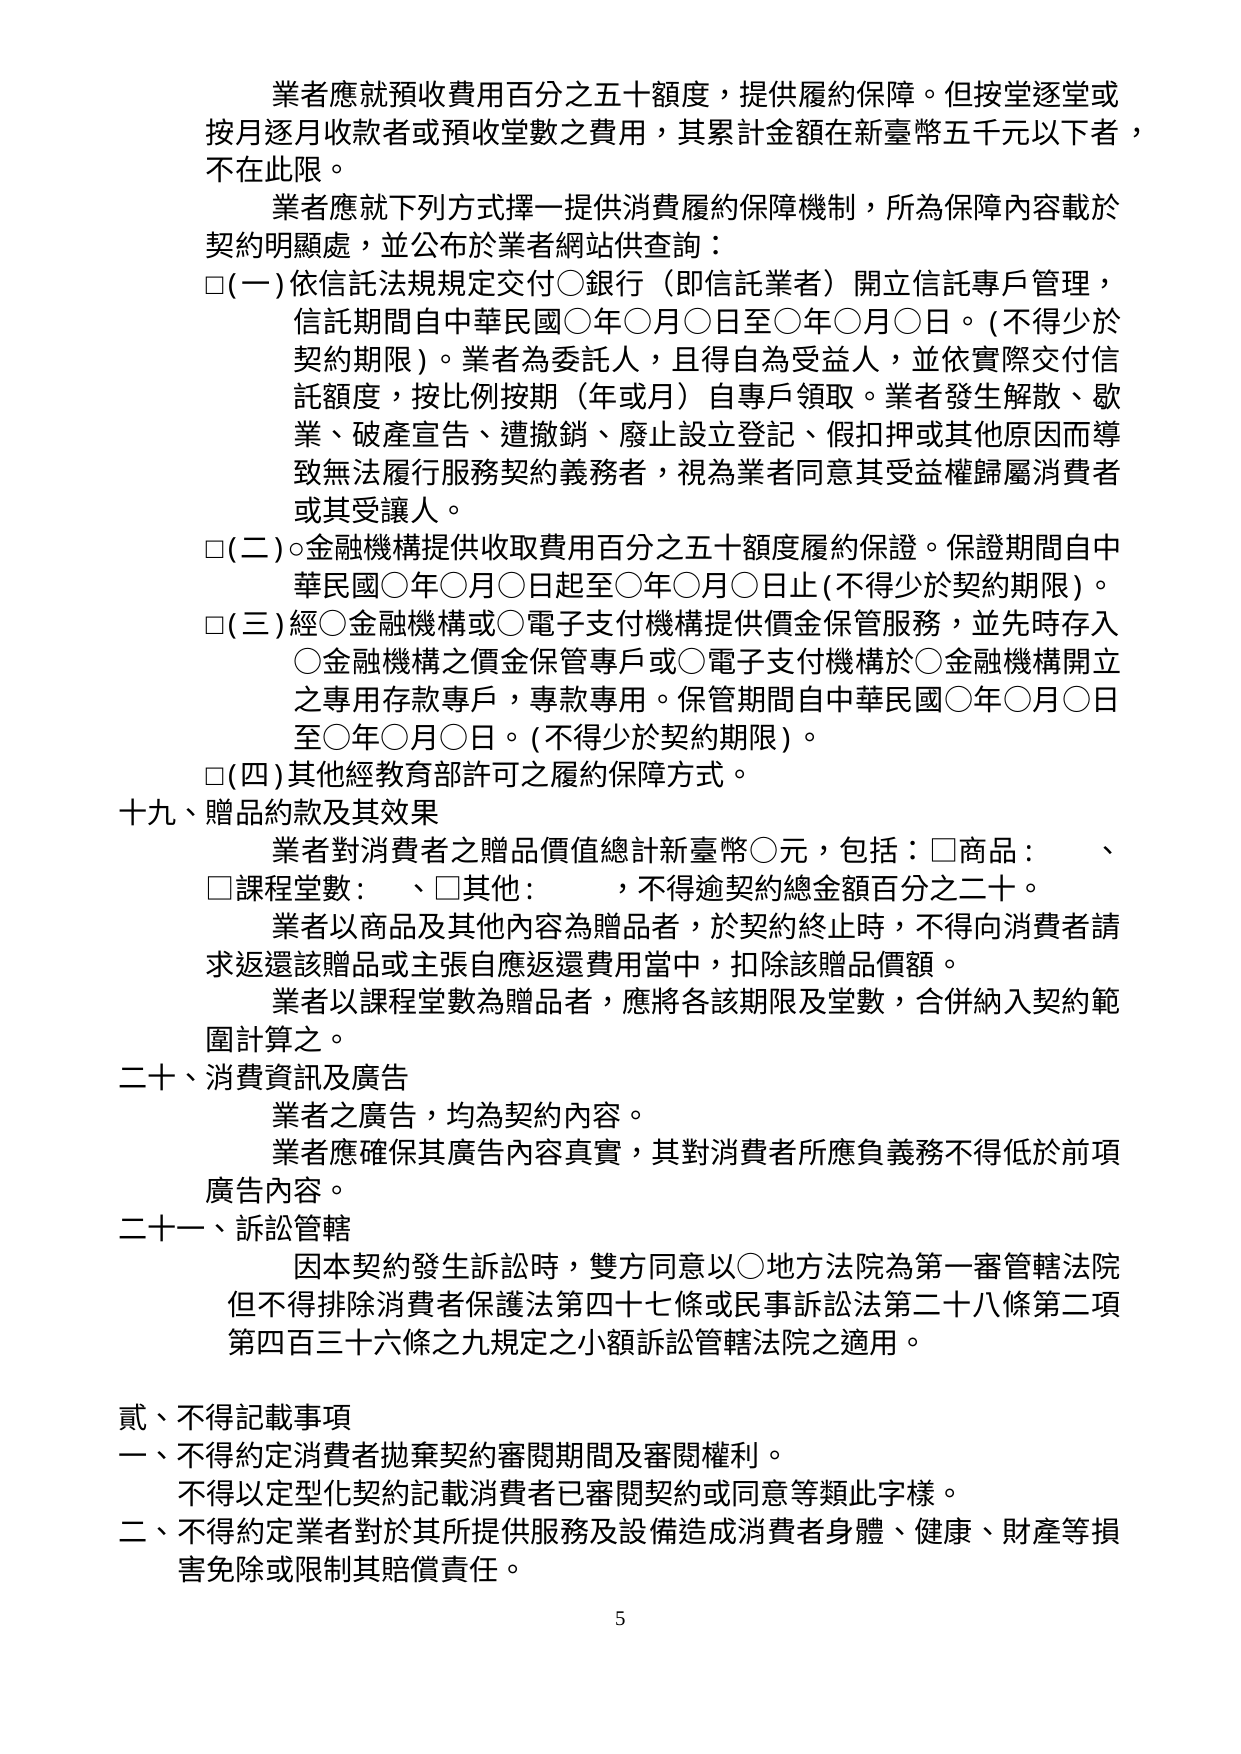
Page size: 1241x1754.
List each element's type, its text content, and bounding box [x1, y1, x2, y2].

text 二十一、訴訟管轄 [118, 1209, 1122, 1247]
text 二、不得約定業者對於其所提供服務及設備造成消費者身體、健康、財產等損害免除或限制其賠償責任。 [118, 1512, 1122, 1587]
text □(二)○金融機構提供收取費用百分之五十額度履約保證。保證期間自中華民國○年○月○日起至○年○月○日止(不得少於契約期限)。 [206, 529, 1122, 604]
text 業者應確保其廣告內容真實，其對消費者所應負義務不得低於前項廣告內容。 [206, 1134, 1122, 1209]
text □(四)其他經教育部許可之履約保障方式。 [206, 756, 1122, 793]
text □(三)經○金融機構或○電子支付機構提供價金保管服務，並先時存入○金融機構之價金保管專戶或○電子支付機構於○金融機構開立之專用存款專戶，專款專用。保管期間自中華民國○年○月○日至○年○月○日。(不得少於契約期限)。 [206, 604, 1122, 756]
text □(一)依信託法規規定交付○銀行（即信託業者）開立信託專戶管理，信託期間自中華民國○年○月○日至○年○月○日。(不得少於契約期限)。業者為委託人，且得自為受益人，並依實際交付信託額度，按比例按期（年或月）自專戶領取。業者發生解散、歇業、破產宣告、遭撤銷、廢止設立登記、假扣押或其他原因而導致無法履行服務契約義務者，視為業者同意其受益權歸屬消費者或其受讓人。 [206, 264, 1122, 529]
text 因本契約發生訴訟時，雙方同意以○地方法院為第一審管轄法院。但不得排除消費者保護法第四十七條或民事訴訟法第二十八條第二項、第四百三十六條之九規定之小額訴訟管轄法院之適用。 [227, 1247, 1122, 1361]
text 二十、消費資訊及廣告 [118, 1058, 1122, 1096]
text 業者以商品及其他內容為贈品者，於契約終止時，不得向消費者請求返還該贈品或主張自應返還費用當中，扣除該贈品價額。 [206, 907, 1122, 982]
text 業者之廣告，均為契約內容。 [206, 1096, 1122, 1134]
text 業者以課程堂數為贈品者，應將各該期限及堂數，合併納入契約範圍計算之。 [206, 982, 1122, 1058]
text 不得以定型化契約記載消費者已審閱契約或同意等類此字樣。 [177, 1474, 1122, 1512]
text 業者對消費者之贈品價值總計新臺幣○元，包括：□商品: 、□課程堂數: 、□其他: ，不得逾契約總金額百分之二十。 [206, 831, 1122, 907]
text 十九、贈品約款及其效果 [118, 793, 1122, 831]
text 業者應就下列方式擇一提供消費履約保障機制，所為保障內容載於契約明顯處，並公布於業者網站供查詢： [206, 188, 1122, 264]
text 貳、不得記載事項 [118, 1398, 1122, 1436]
text 業者應就預收費用百分之五十額度，提供履約保障。但按堂逐堂或按月逐月收款者或預收堂數之費用，其累計金額在新臺幣五千元以下者，不在此限。 [206, 75, 1122, 188]
text 一、不得約定消費者拋棄契約審閱期間及審閱權利。 [118, 1436, 1122, 1474]
